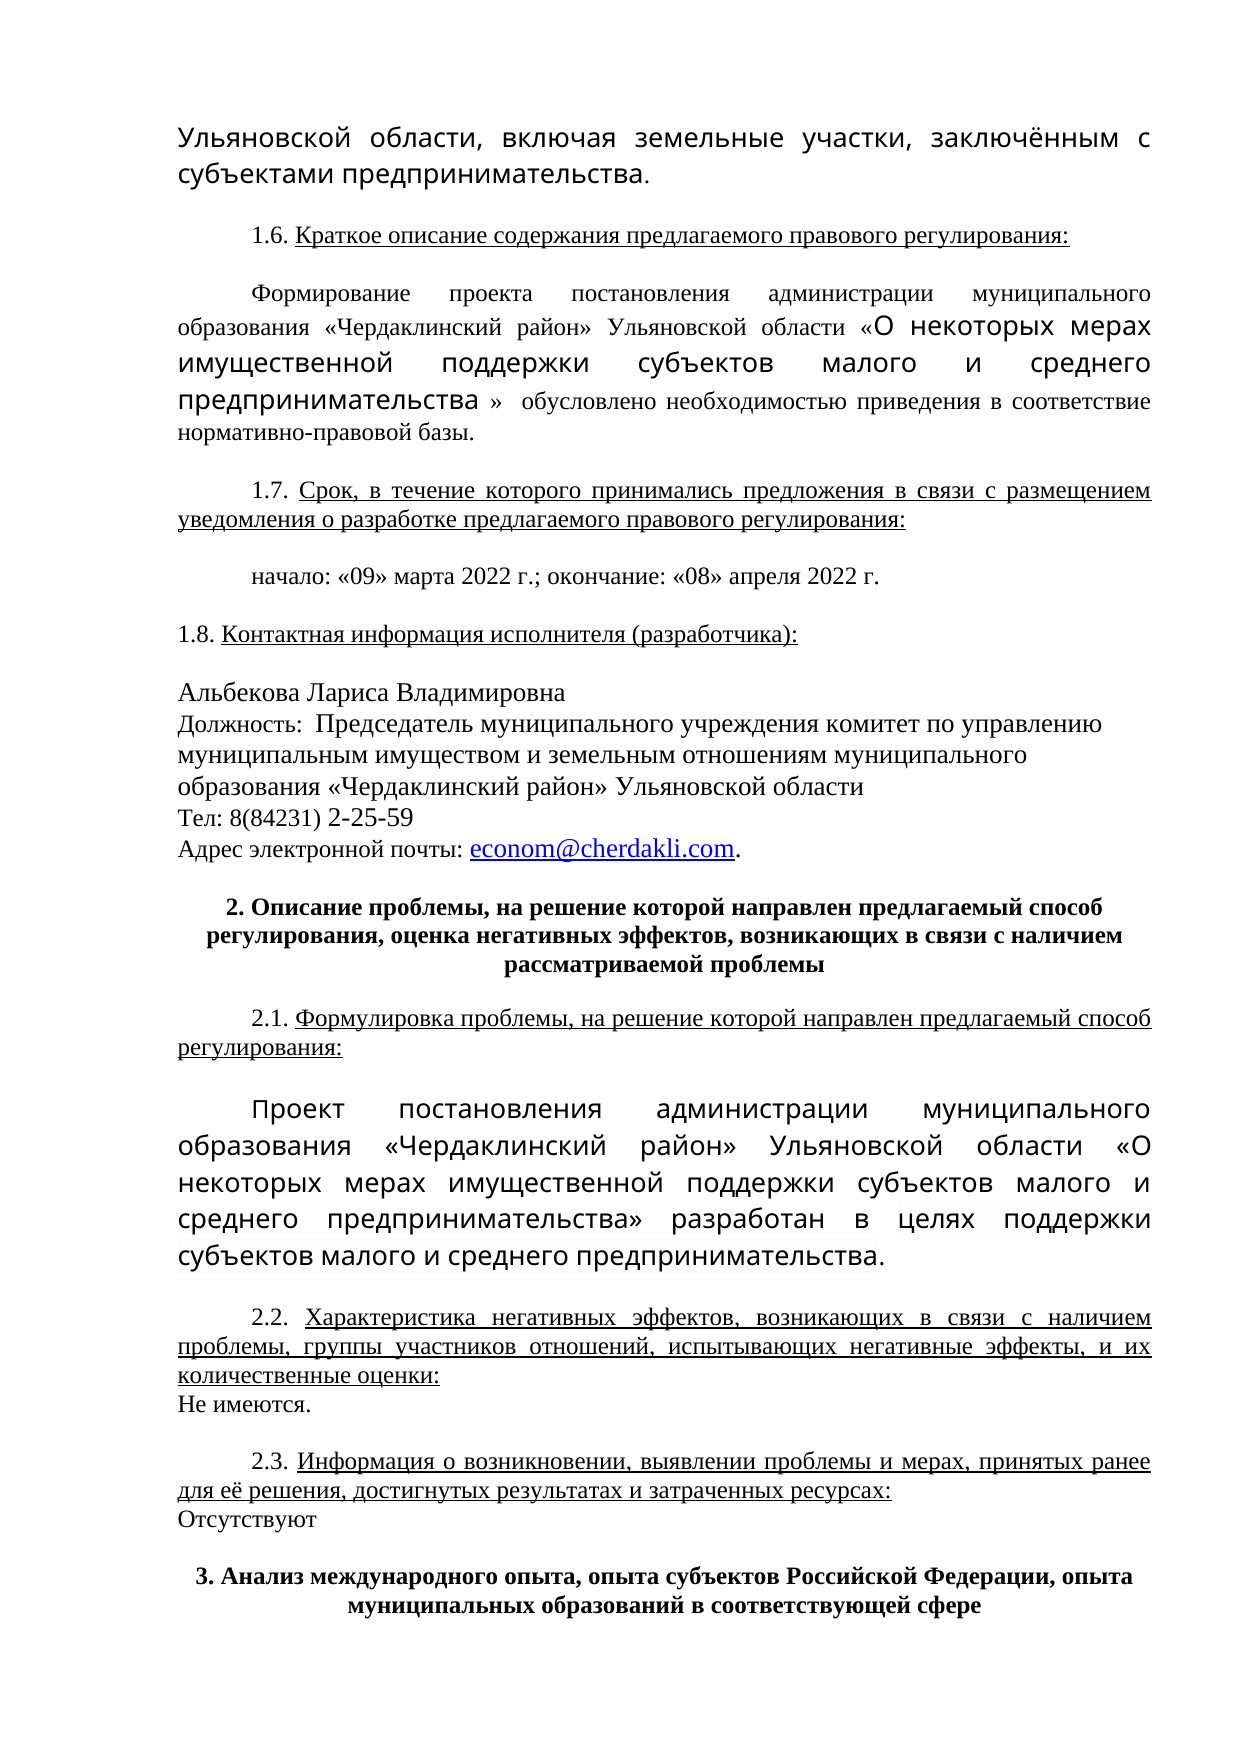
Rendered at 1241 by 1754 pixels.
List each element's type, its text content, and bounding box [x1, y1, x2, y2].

text 1.6. Краткое описание содержания предлагаемого правового регулирования: [177, 221, 1152, 249]
text 3. Анализ международного опыта, опыта субъектов Российской Федерации, опыта муниципальных образований в соответствующей сфере [177, 1561, 1152, 1619]
text Тел: 8(84231) 2-25-59 [177, 801, 1152, 832]
text Ульяновской области, включая земельные участки, заключённым с субъектами предпринимательства. [177, 118, 1152, 192]
text 2.2. Характеристика негативных эффектов, возникающих в связи с наличием проблемы, группы участников отношений, испытывающих негативные эффекты, и их [177, 1302, 1152, 1356]
title Не имеются. [177, 1389, 1152, 1417]
text Альбекова Лариса Владимировна [177, 676, 1152, 707]
text 2. Описание проблемы, на решение которой направлен предлагаемый способ регулирования, оценка негативных эффектов, возникающих в связи с наличием рассматриваемой проблемы [177, 892, 1152, 978]
text начало: «09» марта 2022 г.; окончание: «08» апреля 2022 г. [177, 561, 1152, 590]
text Проект постановления администрации муниципального образования «Чердаклинский район» Ульяновской области «О некоторых мерах имущественной поддержки субъектов малого и среднего предпринимательства» разработан в целях поддержки субъектов малого и среднего предпринимательства. [177, 1089, 1152, 1274]
text 1.8. Контактная информация исполнителя (разработчика): [177, 619, 1152, 647]
text Отсутствуют [177, 1504, 1152, 1532]
text 1.7. Срок, в течение которого принимались предложения в связи с размещением уведомления о разработке предлагаемого правового регулирования: [177, 475, 1152, 532]
text 2.1. Формулировка проблемы, на решение которой направлен предлагаемый способ регулирования: [177, 1003, 1152, 1061]
text Должность: Председатель муниципального учреждения комитет по управлению муниципальным имуществом и земельным отношениям муниципального образования «Чердаклинский район» Ульяновской области [177, 707, 1152, 801]
text Адрес электронной почты: econom@cherdakli.com. [177, 832, 1152, 863]
text количественные оценки: [177, 1357, 1152, 1389]
text Формирование проекта постановления администрации муниципального образования «Чердаклинский район» Ульяновской области «О некоторых мерах имущественной поддержки субъектов малого и среднего предпринимательства » обусловлено необходимостью приведения в соответствие нормативно-правовой базы. [177, 278, 1152, 446]
text 2.3. Информация о возникновении, выявлении проблемы и мерах, принятых ранее для её решения, достигнутых результатах и затраченных ресурсах: [177, 1446, 1152, 1504]
